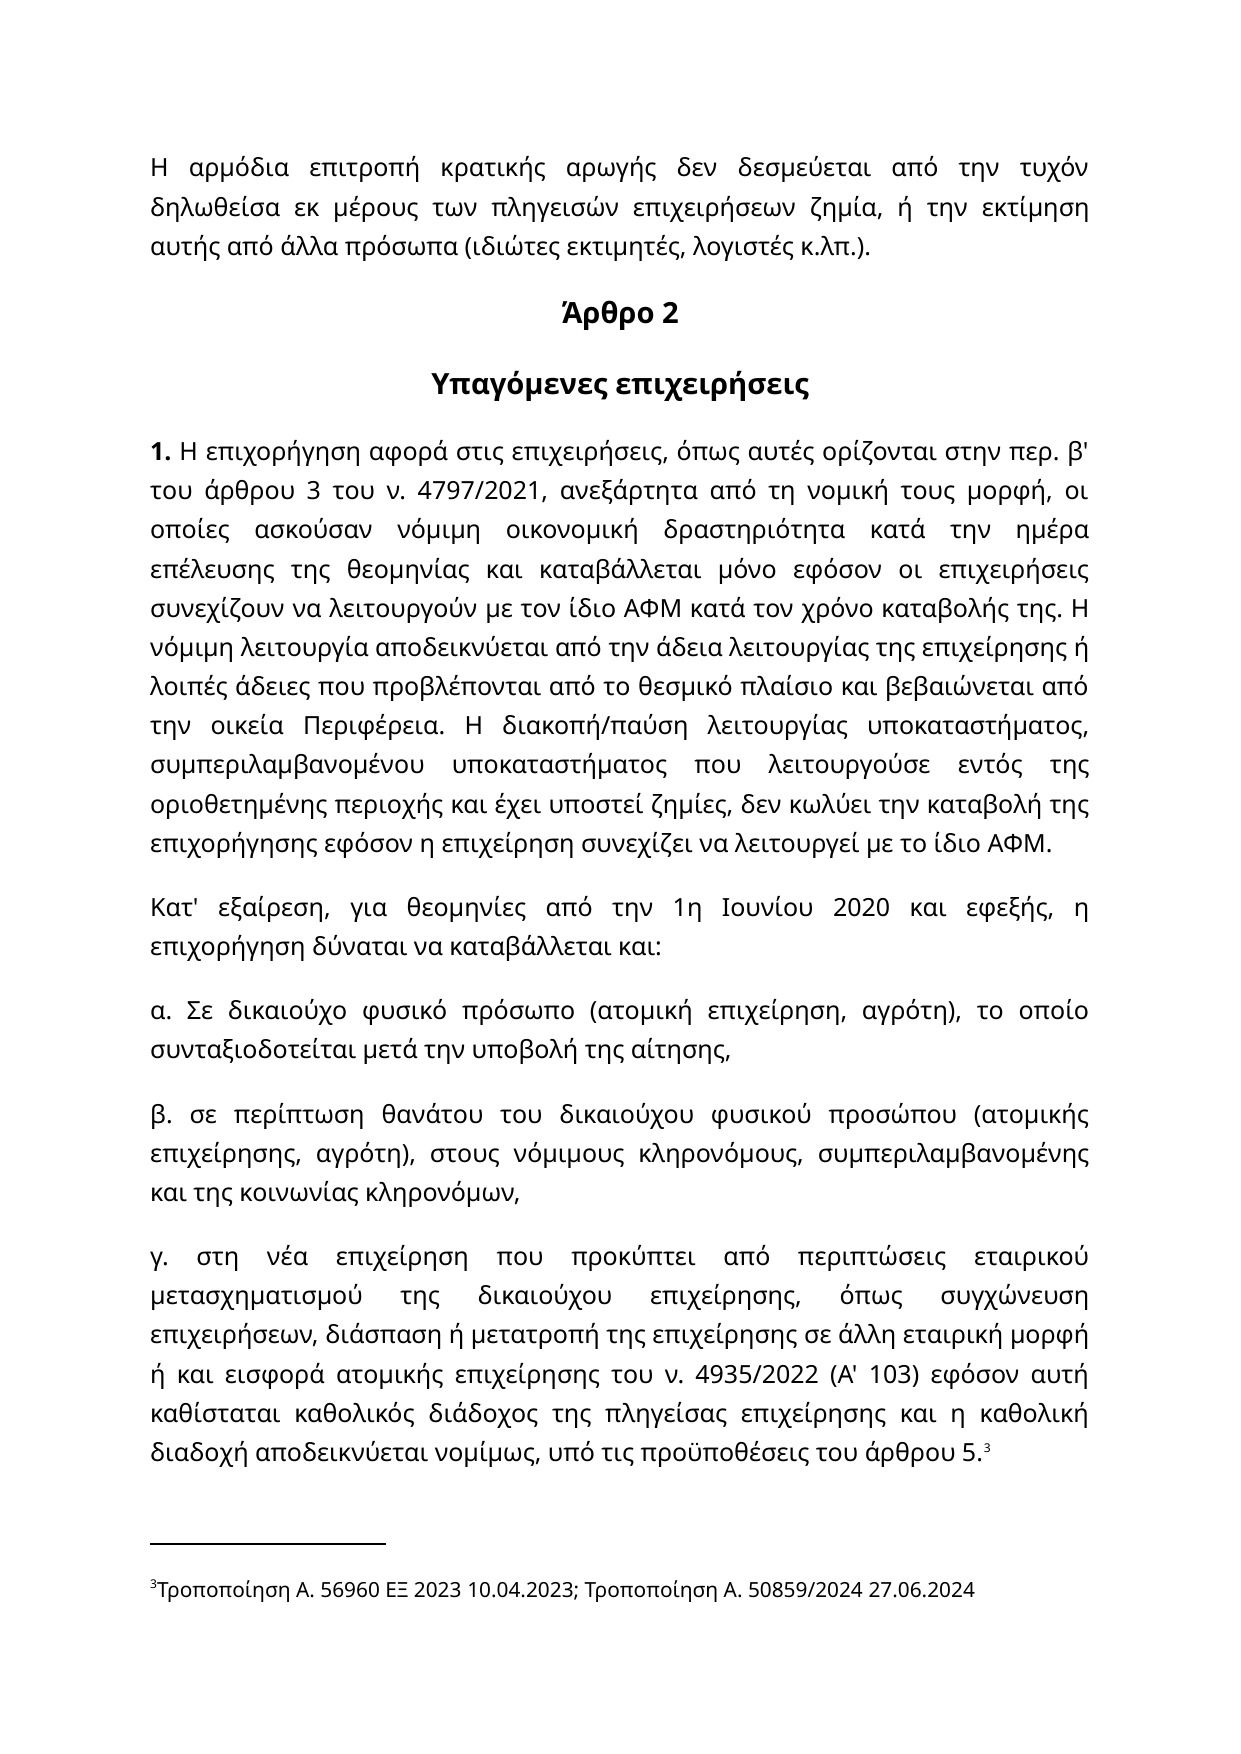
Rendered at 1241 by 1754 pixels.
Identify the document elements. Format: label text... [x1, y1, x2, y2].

text Κατ' εξαίρεση, για θεομηνίες από την 1η Ιουνίου 2020 και εφεξής, η επιχορήγηση δύναται να καταβάλλεται και: [150, 889, 1090, 963]
subtitle Άρθρο 2 [150, 292, 1090, 332]
text α. Σε δικαιούχο φυσικό πρόσωπο (ατομική επιχείρηση, αγρότη), το οποίο συνταξιοδοτείται μετά την υποβολή της αίτησης, [150, 993, 1090, 1066]
text γ. στη νέα επιχείρηση που προκύπτει από περιπτώσεις εταιρικού μετασχηματισμού της δικαιούχου επιχείρησης, όπως συγχώνευση επιχειρήσεων, διάσπαση ή μετατροπή της επιχείρησης σε άλλη εταιρική μορφή ή και εισφορά ατομικής επιχείρησης του ν. 4935/2022 (Α' 103) εφόσον αυτή καθίσταται καθολικός διάδοχος της πληγείσας επιχείρησης και η καθολική διαδοχή αποδεικνύεται νομίμως, υπό τις προϋποθέσεις του άρθρου 5. [150, 1239, 1090, 1469]
subtitle Υπαγόμενες επιχειρήσεις [150, 363, 1090, 403]
text β. σε περίπτωση θανάτου του δικαιούχου φυσικού προσώπου (ατομικής επιχείρησης, αγρότη), στους νόμιμους κληρονόμους, συμπεριλαμβανομένης και της κοινωνίας κληρονόμων, [150, 1096, 1090, 1209]
text Η αρμόδια επιτροπή κρατικής αρωγής δεν δεσμεύεται από την τυχόν δηλωθείσα εκ μέρους των πληγεισών επιχειρήσεων ζημία, ή την εκτίμηση αυτής από άλλα πρόσωπα (ιδιώτες εκτιμητές, λογιστές κ.λπ.). [150, 150, 1090, 262]
text 1. Η επιχορήγηση αφορά στις επιχειρήσεις, όπως αυτές ορίζονται στην περ. β' του άρθρου 3 του ν. 4797/2021, ανεξάρτητα από τη νομική τους μορφή, οι οποίες ασκούσαν νόμιμη οικονομική δραστηριότητα κατά την ημέρα επέλευσης της θεομηνίας και καταβάλλεται μόνο εφόσον οι επιχειρήσεις συνεχίζουν να λειτουργούν με τον ίδιο ΑΦΜ κατά τον χρόνο καταβολής της. Η νόμιμη λειτουργία αποδεικνύεται από την άδεια λειτουργίας της επιχείρησης ή λοιπές άδειες που προβλέπονται από το θεσμικό πλαίσιο και βεβαιώνεται από την οικεία Περιφέρεια. Η διακοπή/παύση λειτουργίας υποκαταστήματος, συμπεριλαμβανομένου υποκαταστήματος που λειτουργούσε εντός της οριοθετημένης περιοχής και έχει υποστεί ζημίες, δεν κωλύει την καταβολή της επιχορήγησης εφόσον η επιχείρηση συνεχίζει να λειτουργεί με το ίδιο ΑΦΜ. [150, 434, 1090, 859]
text Τροποποίηση A. 56960 ΕΞ 2023 10.04.2023; Τροποποίηση A. 50859/2024 27.06.2024 [150, 1576, 1090, 1604]
